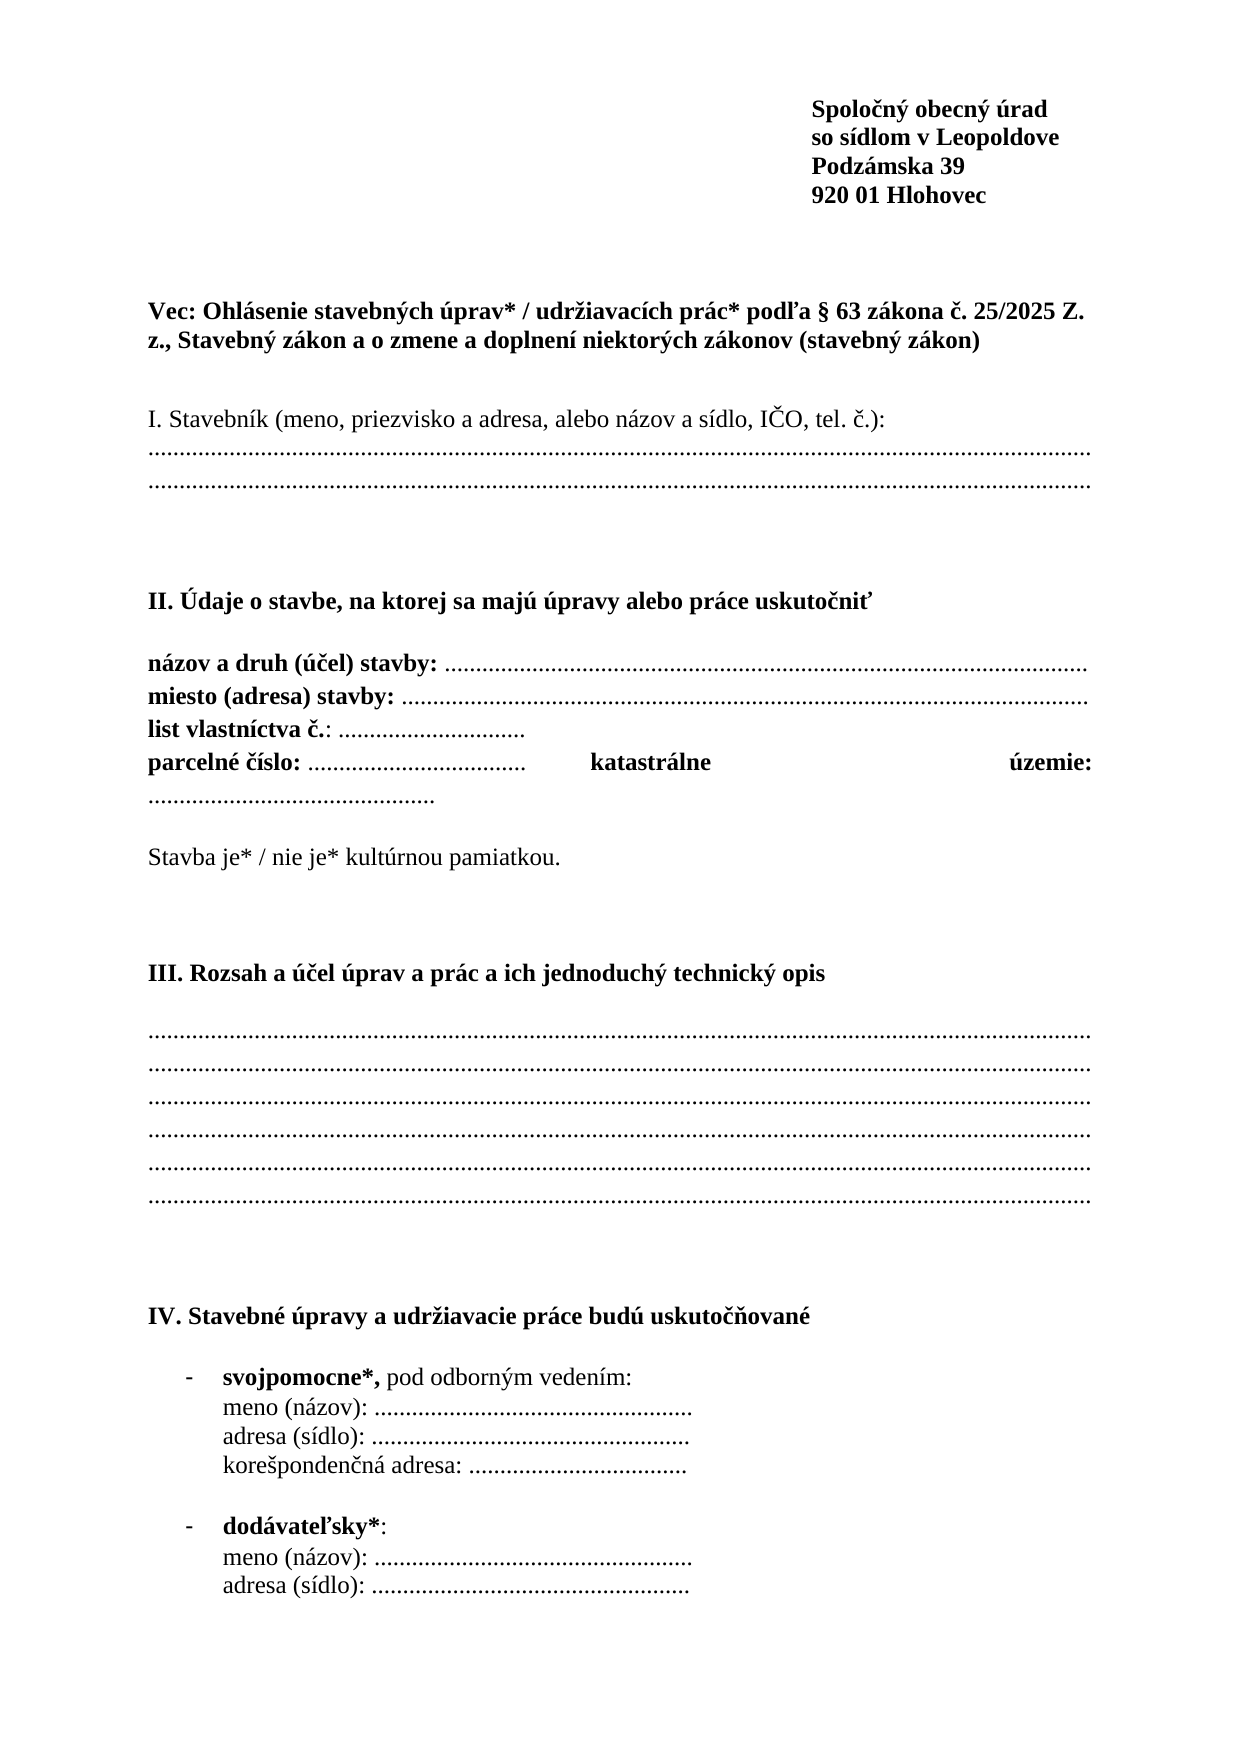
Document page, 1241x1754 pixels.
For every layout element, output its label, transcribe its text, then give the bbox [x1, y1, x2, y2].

text .......................................................................................................................................................................................................................................................................................................................................................................................................................................................................................................................................................................................................................................................................................................................................................................................................................................................................................................................................... [148, 1015, 1093, 1209]
text I. Stavebník (meno, priezvisko a adresa, alebo názov a sídlo, IČO, tel. č.): [148, 404, 1093, 432]
text ....................................................................................................................................................... [148, 465, 1093, 494]
text názov a druh (účel) stavby: ....................................................................................................... [148, 648, 1093, 676]
subtitle Vec: Ohlásenie stavebných úprav* / udržiavacích prác* podľa § 63 zákona č. 25/2025 Z. z., Stavebný zákon a o zmene a doplnení niektorých zákonov (stavebný zákon) [148, 296, 1093, 354]
list svojpomocne*, pod odborným vedením: [185, 1358, 1093, 1392]
text Podzámska 39 [811, 151, 1093, 180]
text miesto (adresa) stavby: .............................................................................................................. [148, 681, 1093, 709]
text adresa (sídlo): ................................................... [223, 1421, 1093, 1450]
text meno (názov): ................................................... [223, 1392, 1093, 1421]
text meno (názov): ................................................... [223, 1542, 1093, 1570]
subtitle III. Rozsah a účel úprav a prác a ich jednoduchý technický opis [148, 958, 1093, 987]
text ....................................................................................................................................................... [148, 432, 1093, 461]
text 920 01 Hlohovec [811, 180, 1093, 209]
list dodávateľsky*: [185, 1507, 1093, 1542]
text adresa (sídlo): ................................................... [223, 1570, 1093, 1599]
text korešpondenčná adresa: ................................... [223, 1450, 1093, 1479]
text list vlastníctva č.: .............................. [148, 714, 1093, 742]
text parcelné číslo: ................................... katastrálne územie: .............................................. [148, 747, 1093, 808]
text Spoločný obecný úrad [811, 94, 1093, 122]
text so sídlom v Leopoldove [811, 122, 1093, 151]
subtitle II. Údaje o stavbe, na ktorej sa majú úpravy alebo práce uskutočniť [148, 586, 1093, 615]
subtitle IV. Stavebné úpravy a udržiavacie práce budú uskutočňované [148, 1301, 1093, 1330]
text Stavba je* / nie je* kultúrnou pamiatkou. [148, 842, 1093, 870]
